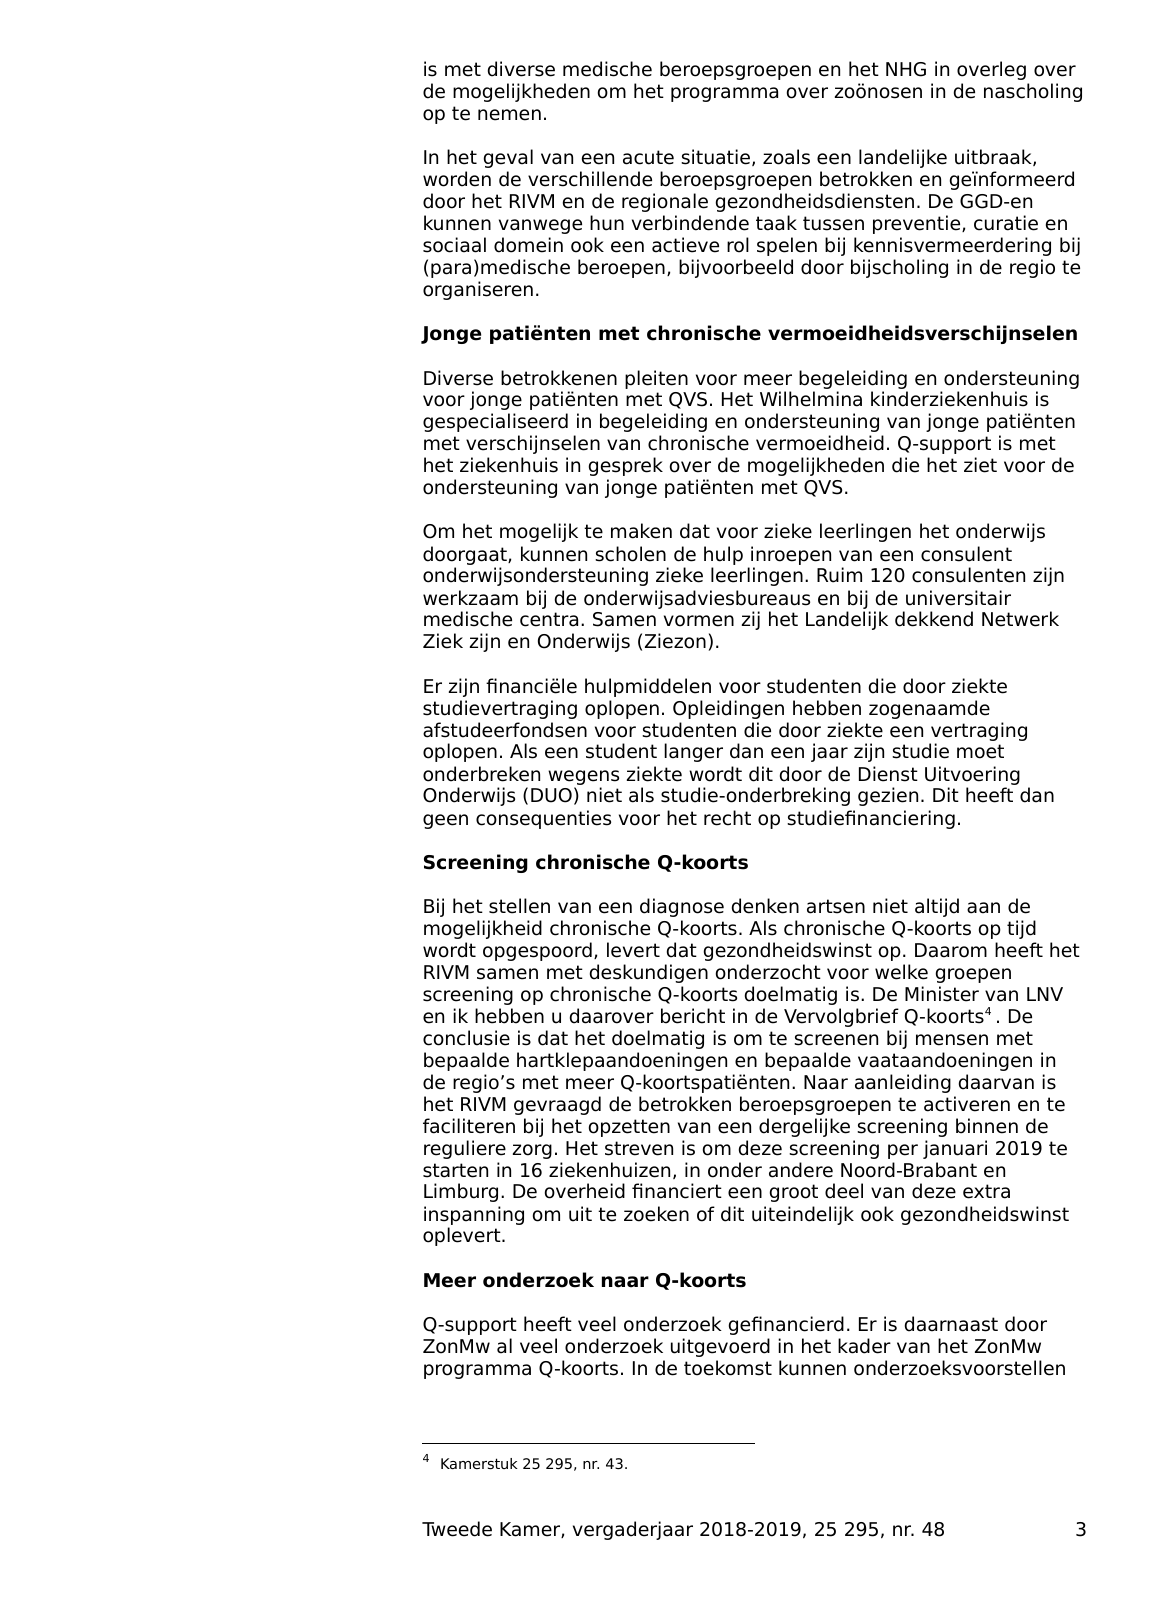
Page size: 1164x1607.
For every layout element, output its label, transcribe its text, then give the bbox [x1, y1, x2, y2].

text Bij het stellen van een diagnose denken artsen niet altijd aan de mogelijkheid chronische Q-koorts. Als chronische Q-koorts op tijd wordt opgespoord, levert dat gezondheidswinst op. Daarom heeft het RIVM samen met deskundigen onderzocht voor welke groepen screening op chronische Q-koorts doelmatig is. De Minister van LNV en ik hebben u daarover bericht in de Vervolgbrief Q-koorts. De conclusie is dat het doelmatig is om te screenen bij mensen met bepaalde hartklepaandoeningen en bepaalde vaataandoeningen in de regio’s met meer Q-koortspatiënten. Naar aanleiding daarvan is het RIVM gevraagd de betrokken beroepsgroepen te activeren en te faciliteren bij het opzetten van een dergelijke screening binnen de reguliere zorg. Het streven is om deze screening per januari 2019 te starten in 16 ziekenhuizen, in onder andere Noord-Brabant en Limburg. De overheid financiert een groot deel van deze extra inspanning om uit te zoeken of dit uiteindelijk ook gezondheidswinst oplevert. [422, 896, 1087, 1247]
subtitle Jonge patiënten met chronische vermoeidheidsverschijnselen [422, 323, 1087, 345]
subtitle Screening chronische Q-koorts [422, 852, 1087, 873]
text Diverse betrokkenen pleiten voor meer begeleiding en ondersteuning voor jonge patiënten met QVS. Het Wilhelmina kinderziekenhuis is gespecialiseerd in begeleiding en ondersteuning van jonge patiënten met verschijnselen van chronische vermoeidheid. Q-support is met het ziekenhuis in gesprek over de mogelijkheden die het ziet voor de ondersteuning van jonge patiënten met QVS. [422, 367, 1087, 499]
text Kamerstuk 25 295, nr. 43. [422, 1452, 1087, 1474]
text In het geval van een acute situatie, zoals een landelijke uitbraak, worden de verschillende beroepsgroepen betrokken en geïnformeerd door het RIVM en de regionale gezondheidsdiensten. De GGD-en kunnen vanwege hun verbindende taak tussen preventie, curatie en sociaal domein ook een actieve rol spelen bij kennisvermeerdering bij (para)medische beroepen, bijvoorbeeld door bijscholing in de regio te organiseren. [422, 147, 1087, 301]
text is met diverse medische beroepsgroepen en het NHG in overleg over de mogelijkheden om het programma over zoönosen in de nascholing op te nemen. [422, 59, 1087, 125]
text Er zijn financiële hulpmiddelen voor studenten die door ziekte studievertraging oplopen. Opleidingen hebben zogenaamde afstudeerfondsen voor studenten die door ziekte een vertraging oplopen. Als een student langer dan een jaar zijn studie moet onderbreken wegens ziekte wordt dit door de Dienst Uitvoering Onderwijs (DUO) niet als studie-onderbreking gezien. Dit heeft dan geen consequenties voor het recht op studiefinanciering. [422, 676, 1087, 829]
text Om het mogelijk te maken dat voor zieke leerlingen het onderwijs doorgaat, kunnen scholen de hulp inroepen van een consulent onderwijsondersteuning zieke leerlingen. Ruim 120 consulenten zijn werkzaam bij de onderwijsadviesbureaus en bij de universitair medische centra. Samen vormen zij het Landelijk dekkend Netwerk Ziek zijn en Onderwijs (Ziezon). [422, 521, 1087, 653]
text Q-support heeft veel onderzoek gefinancierd. Er is daarnaast door ZonMw al veel onderzoek uitgevoerd in het kader van het ZonMw programma Q-koorts. In de toekomst kunnen onderzoeksvoorstellen [422, 1314, 1087, 1380]
subtitle Meer onderzoek naar Q-koorts [422, 1269, 1087, 1292]
